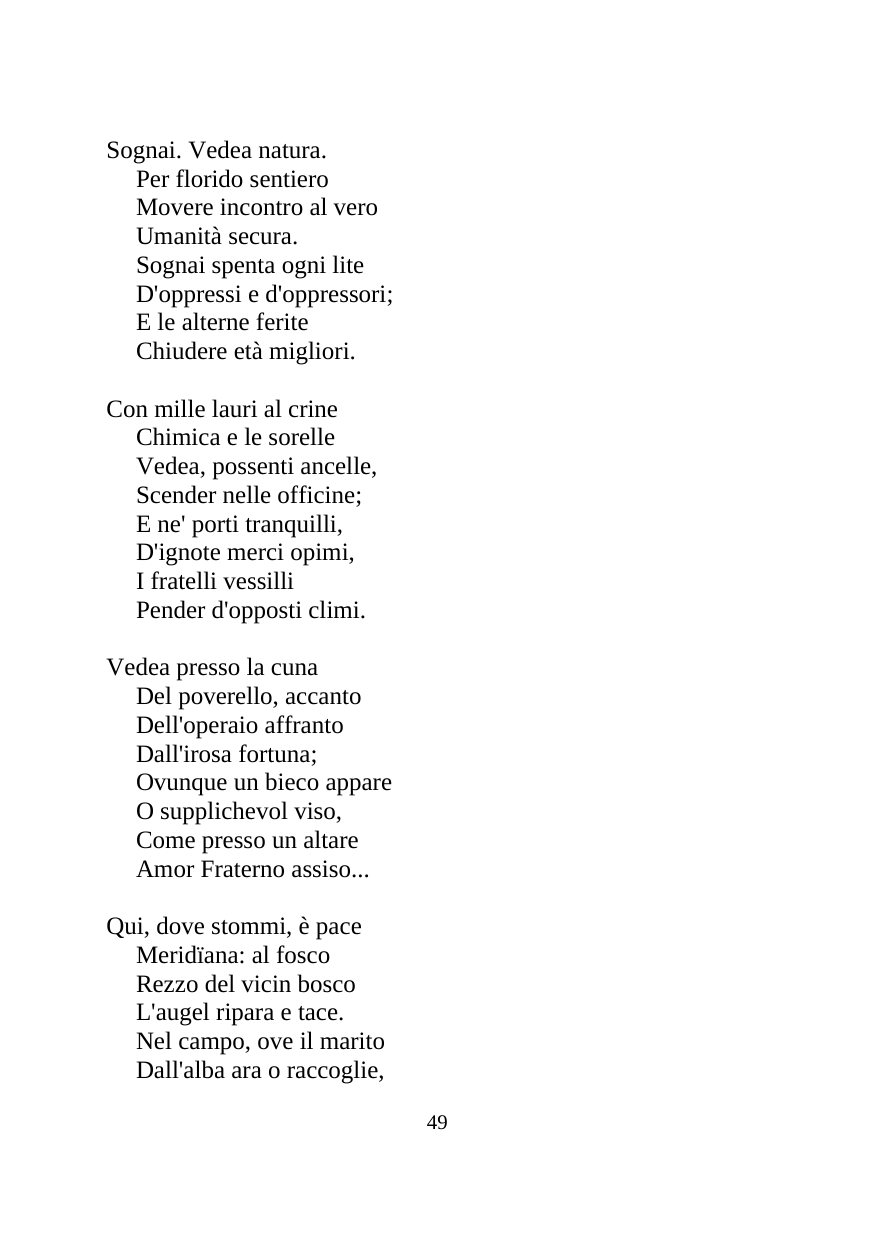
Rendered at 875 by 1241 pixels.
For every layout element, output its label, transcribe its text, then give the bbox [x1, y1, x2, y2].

text Dell'operaio affranto [106, 710, 768, 739]
text Amor Fraterno assiso... [106, 854, 768, 882]
text Qui, dove stommi, è pace [106, 911, 768, 940]
text Per florido sentiero [106, 164, 768, 192]
text O supplichevol viso, [106, 796, 768, 825]
text Come presso un altare [106, 825, 768, 854]
text Sognai spenta ogni lite [106, 250, 768, 279]
text Del poverello, accanto [106, 681, 768, 710]
text Chiudere età migliori. [106, 336, 768, 365]
text Sognai. Vedea natura. [106, 135, 768, 164]
text I fratelli vessilli [106, 566, 768, 595]
text Vedea presso la cuna [106, 652, 768, 681]
text D'oppressi e d'oppressori; [106, 279, 768, 307]
text Movere incontro al vero [106, 192, 768, 221]
text Dall'irosa fortuna; [106, 739, 768, 767]
text Pender d'opposti climi. [106, 595, 768, 624]
text Umanità secura. [106, 221, 768, 250]
text Nel campo, ove il marito [106, 1026, 768, 1055]
text E ne' porti tranquilli, [106, 509, 768, 537]
text Con mille lauri al crine [106, 394, 768, 422]
text Meridïana: al fosco [106, 940, 768, 969]
text D'ignote merci opimi, [106, 537, 768, 566]
text Vedea, possenti ancelle, [106, 451, 768, 480]
text Scender nelle officine; [106, 480, 768, 509]
text E le alterne ferite [106, 307, 768, 336]
text Dall'alba ara o raccoglie, [106, 1055, 768, 1084]
text Rezzo del vicin bosco [106, 969, 768, 997]
text Ovunque un bieco appare [106, 767, 768, 796]
text Chimica e le sorelle [106, 422, 768, 451]
text L'augel ripara e tace. [106, 997, 768, 1026]
